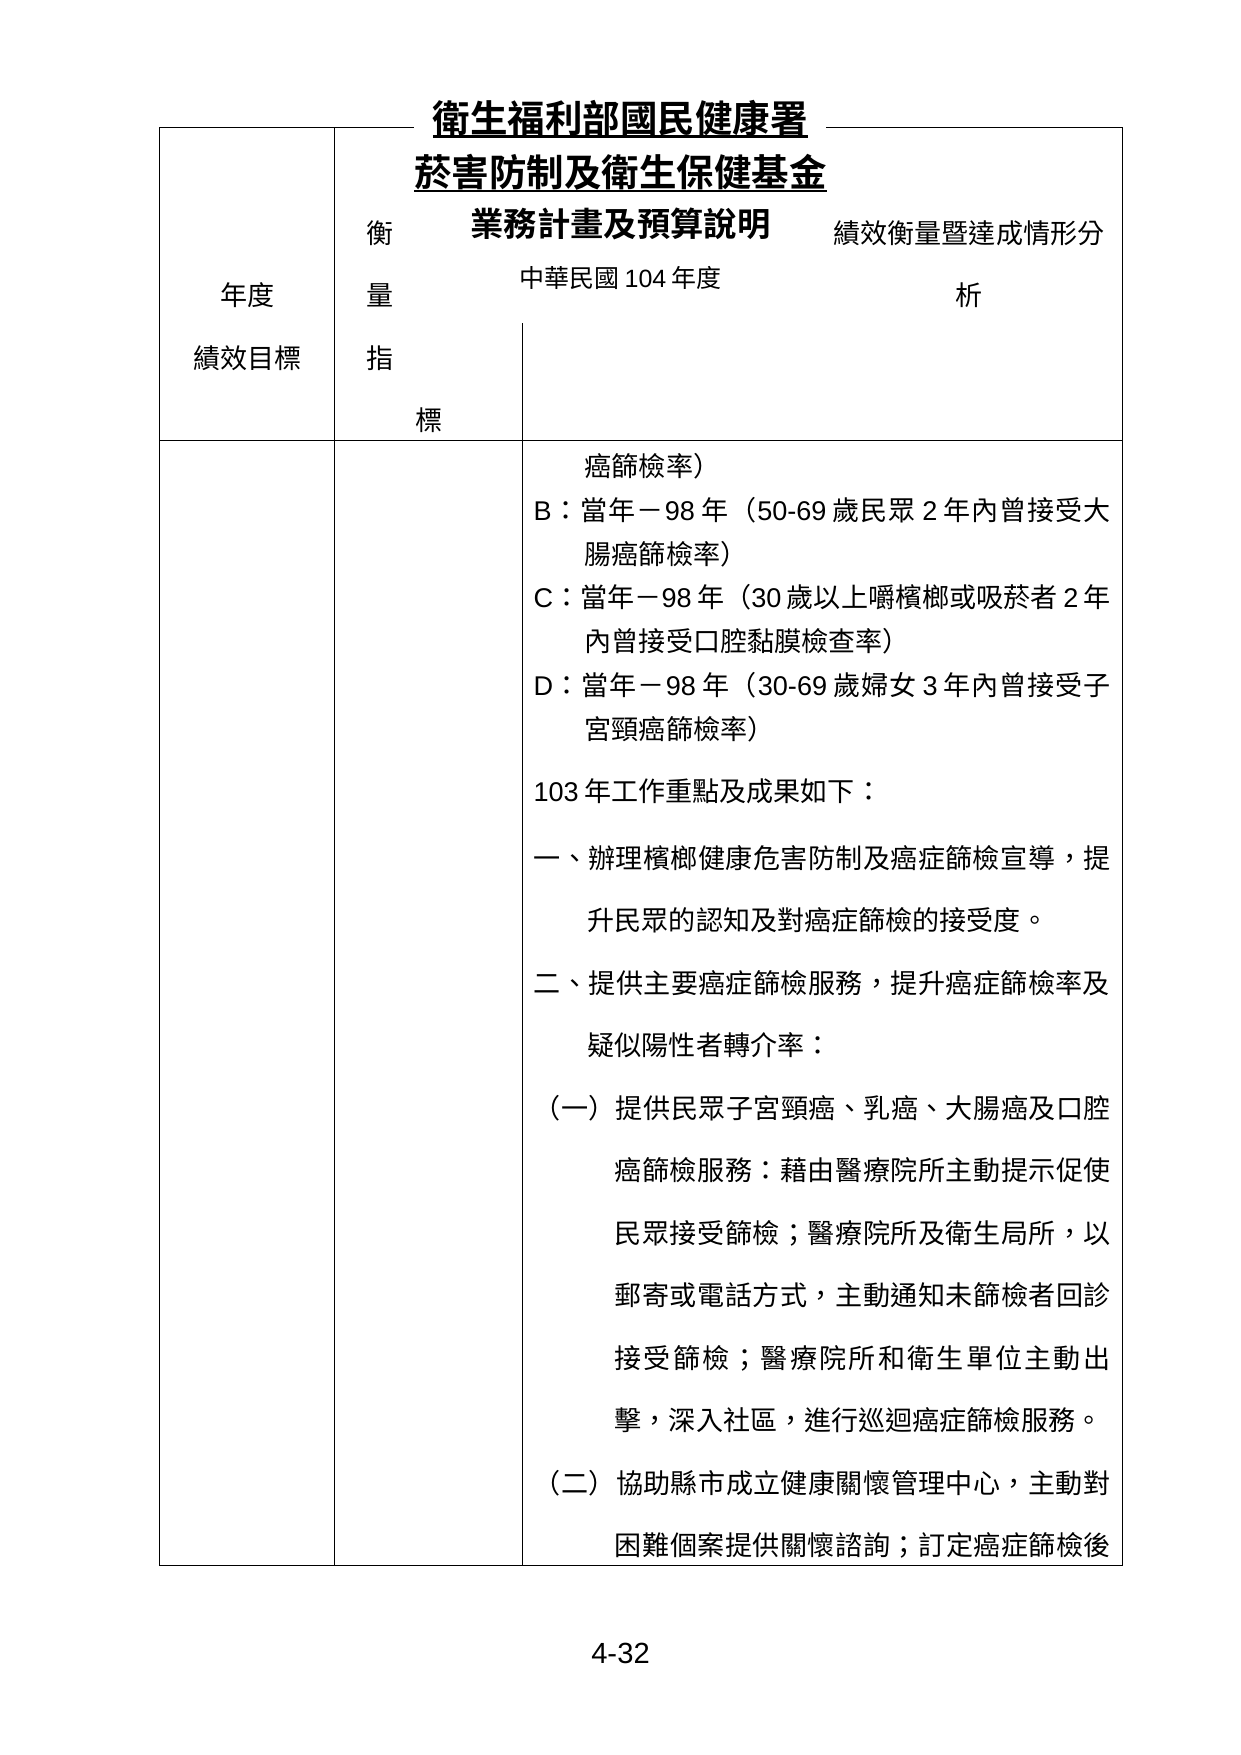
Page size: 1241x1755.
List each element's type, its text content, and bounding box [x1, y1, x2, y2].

table_header 年度 績效目標 [160, 128, 334, 439]
table_header 績效衡量暨達成情形分析 [523, 128, 1122, 439]
table_cell [335, 441, 522, 1564]
table_header 衡量指標 [335, 128, 522, 439]
table_cell 癌篩檢率） B：當年－98年（50-69歲民眾2年內曾接受大腸癌篩檢率） C：當年－98年（30歲以上嚼檳榔或吸菸者2年內曾接受口腔黏膜檢查率） D：當年－98年（30-69歲婦女3年內曾接受子宮頸癌篩檢率） 103年工作重點及成果如下： 一、辦理檳榔健康危害防制及癌症篩檢宣導，提升民眾的認知及對癌症篩檢的接受度。 二、提供主要癌症篩檢服務，提升癌症篩檢率及疑似陽性者轉介率： （一）提供民眾子宮頸癌、乳癌、大腸癌及口腔癌篩檢服務：藉由醫療院所主動提示促使民眾接受篩檢；醫療院所及衛生局所，以郵寄或電話方式，主動通知未篩檢者回診接受篩檢；醫療院所和衛生單位主動出擊，深入社區，進行巡迴癌症篩檢服務。 （二）協助縣市成立健康關懷管理中心，主動對困難個案提供關懷諮詢；訂定癌症篩檢後 [523, 441, 1122, 1564]
table_cell [160, 441, 334, 1564]
